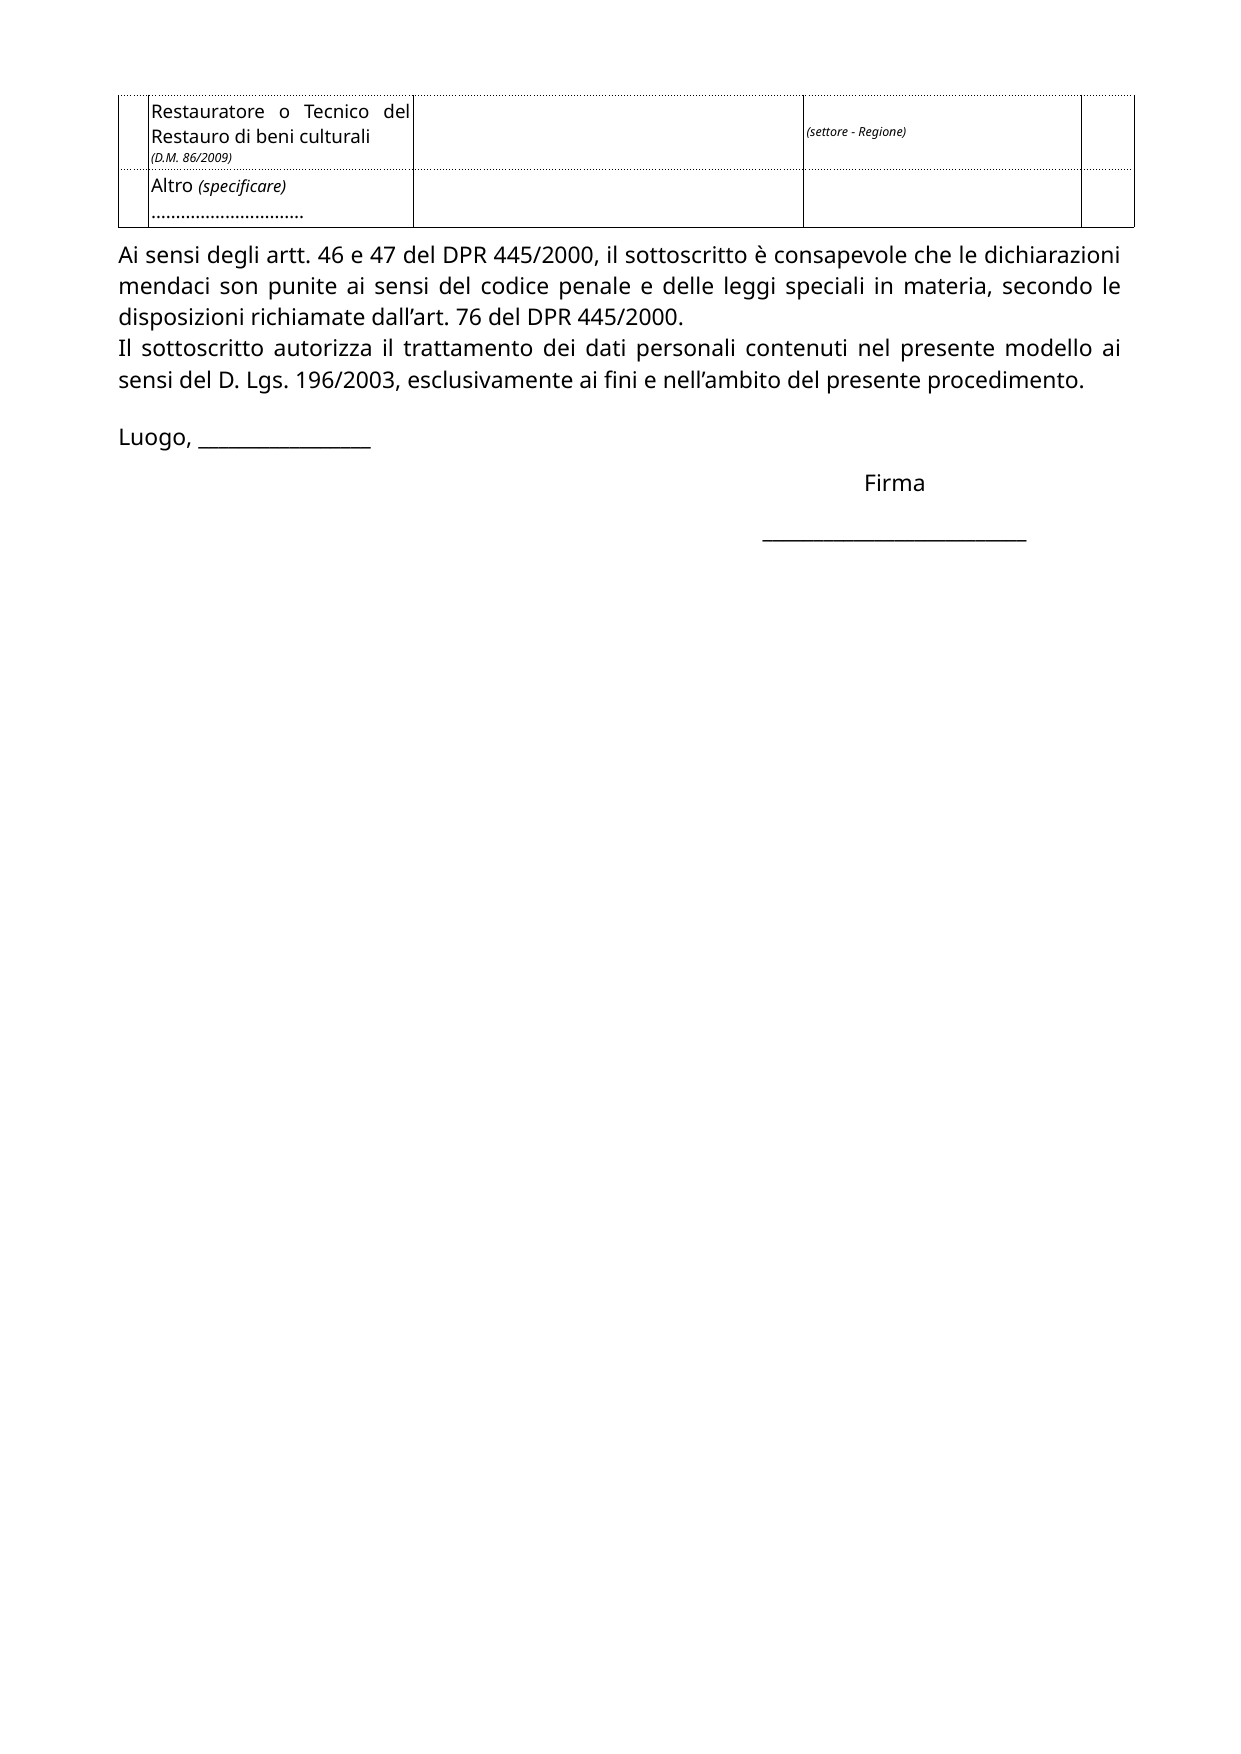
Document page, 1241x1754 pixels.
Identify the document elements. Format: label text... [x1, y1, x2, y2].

text Il sottoscritto autorizza il trattamento dei dati personali contenuti nel presente modello ai sensi del D. Lgs. 196/2003, esclusivamente ai fini e nell’ambito del presente procedimento. [118, 332, 1122, 395]
table_cell [804, 169, 1081, 226]
table_cell [414, 95, 803, 169]
table_cell (settore - Regione) [804, 95, 1081, 169]
text __________________________ [667, 514, 1122, 546]
text Ai sensi degli artt. 46 e 47 del DPR 445/2000, il sottoscritto è consapevole che le dichiarazioni mendaci son punite ai sensi del codice penale e delle leggi speciali in materia, secondo le disposizioni richiamate dall’art. 76 del DPR 445/2000. [118, 239, 1122, 332]
table_cell Restauratore o Tecnico del Restauro di beni culturali (D.M. 86/2009) [149, 95, 413, 169]
table_cell [1082, 169, 1134, 226]
text Firma [667, 467, 1122, 499]
table_cell [1082, 95, 1134, 169]
table_cell [414, 169, 803, 226]
table_cell [119, 95, 148, 169]
table_cell [119, 169, 148, 226]
text Luogo, _________________ [118, 421, 1122, 452]
table_cell Altro (specificare) …………………………. [149, 169, 413, 226]
